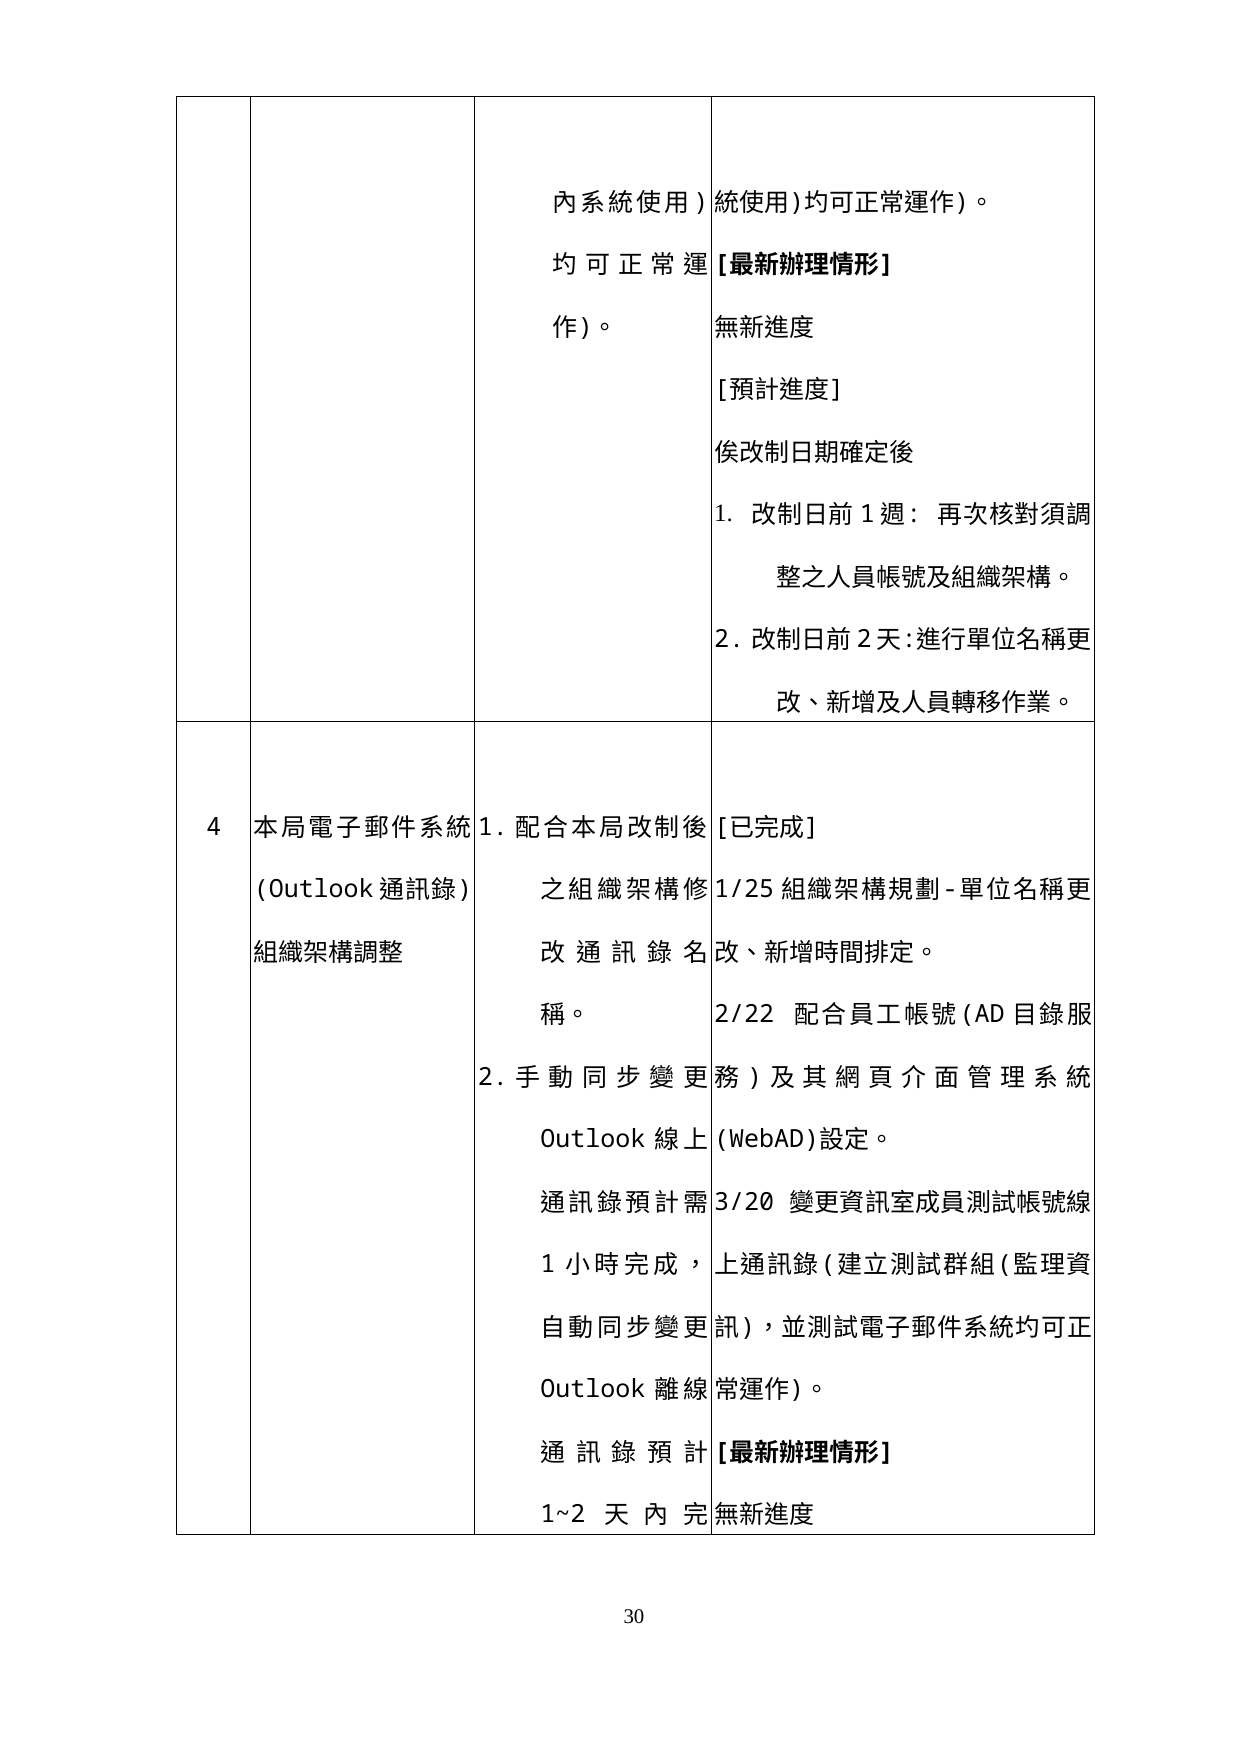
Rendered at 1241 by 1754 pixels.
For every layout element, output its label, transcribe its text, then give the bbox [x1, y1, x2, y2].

table_cell [251, 97, 474, 721]
table_cell 內系統使用)圴可正常運作)。 [475, 97, 711, 721]
table_cell 4 [177, 722, 250, 1534]
table_cell 統使用)圴可正常運作)。 [最新辦理情形] 無新進度 [預計進度] 俟改制日期確定後 改制日前1週: 再次核對須調整之人員帳號及組織架構。 改制日前2天:進行單位名稱更改、新增及人員轉移作業。 [712, 97, 1094, 721]
table_cell [已完成] 1/25組織架構規劃-單位名稱更改、新增時間排定。 2/22 配合員工帳號(AD目錄服務)及其網頁介面管理系統(WebAD)設定。 3/20 變更資訊室成員測試帳號線上通訊錄(建立測試群組(監理資訊)，並測試電子郵件系統圴可正常運作)。 [最新辦理情形] 無新進度 [712, 722, 1094, 1534]
table_cell [177, 97, 250, 721]
table_cell 本局電子郵件系統 (Outlook通訊錄)組織架構調整 [251, 722, 474, 1534]
table_cell 配合本局改制後之組織架構修改通訊錄名稱。 手動同步變更Outlook線上通訊錄預計需1小時完成，自動同步變更Outlook離線通訊錄預計1~2天內完成。 [475, 722, 711, 1534]
